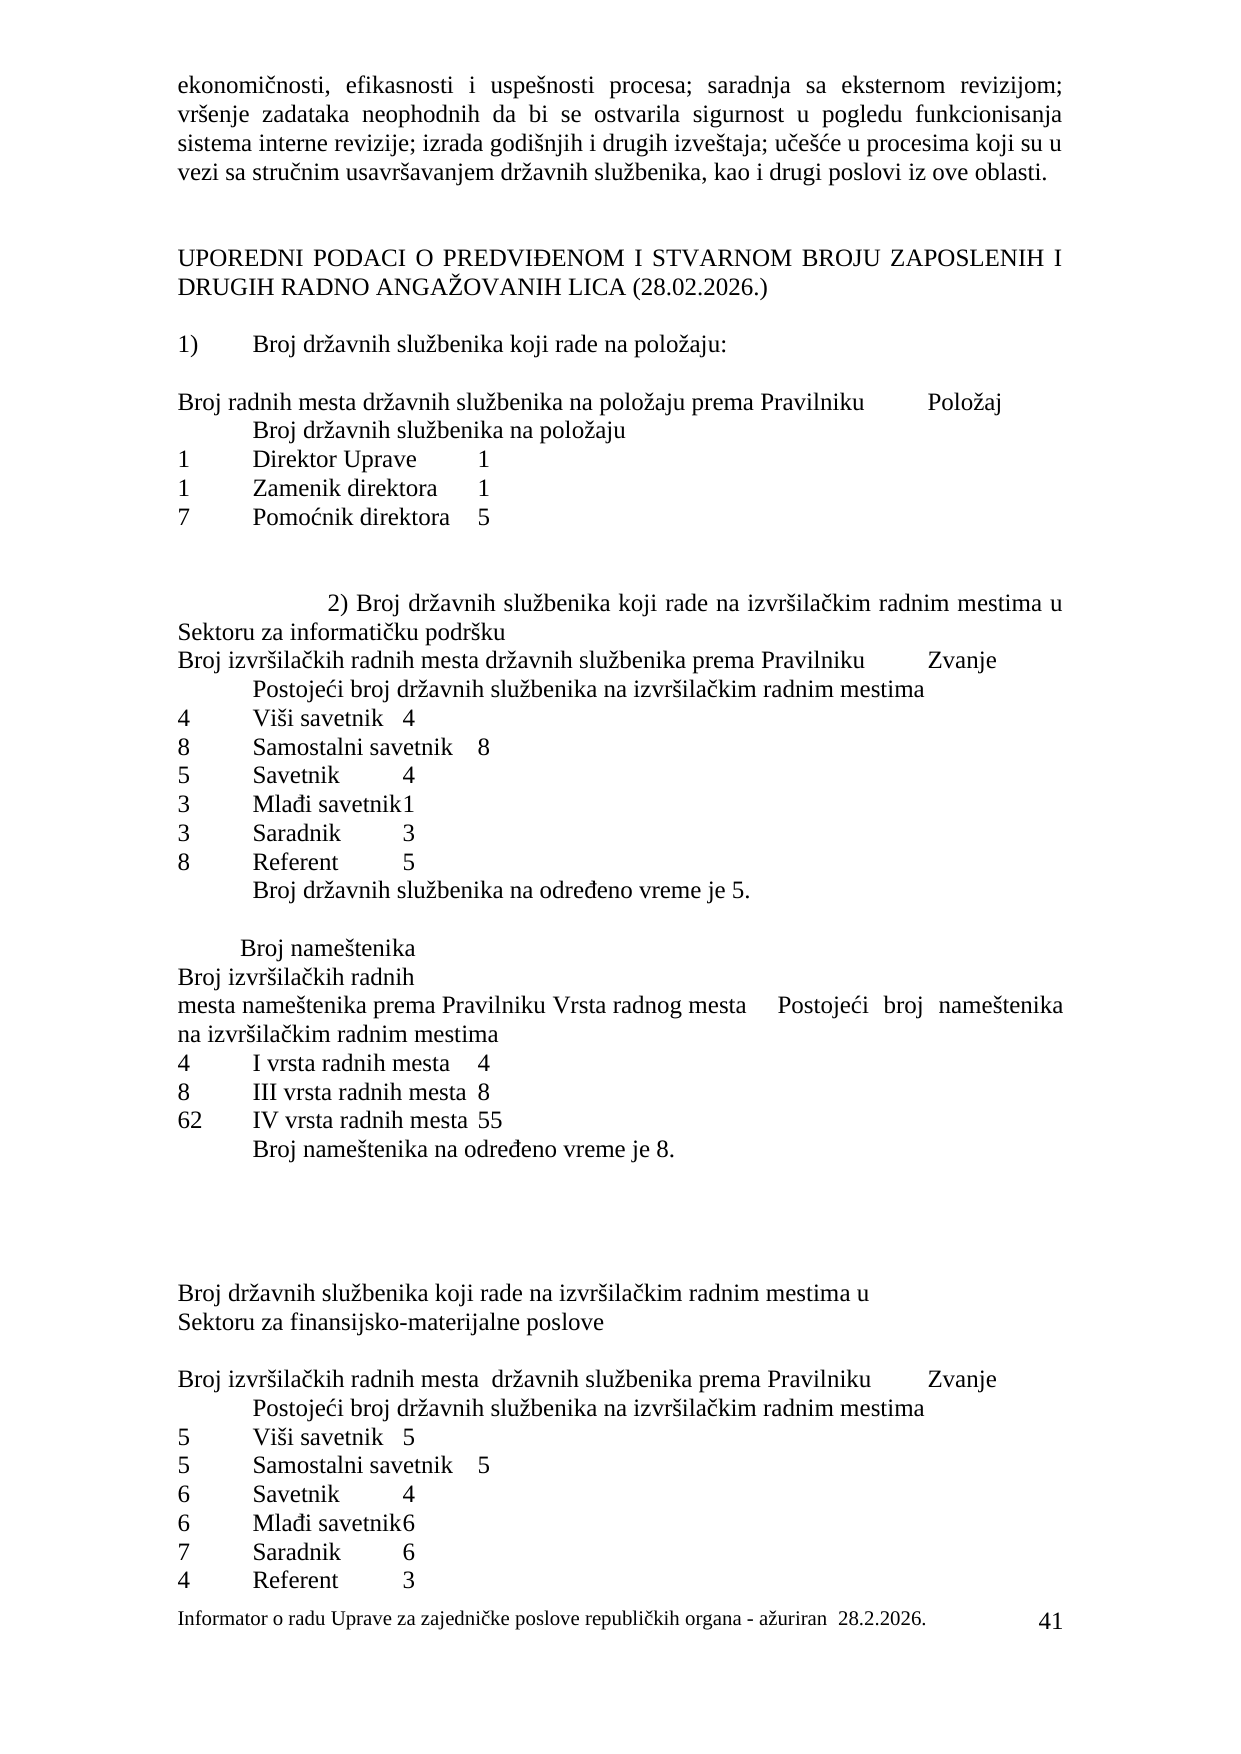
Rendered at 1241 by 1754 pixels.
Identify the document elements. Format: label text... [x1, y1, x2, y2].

subtitle Broj izvršilačkih radnih [177, 962, 1063, 990]
subtitle 4 Viši savetnik 4 [177, 703, 1063, 732]
subtitle ekonomičnosti, efikasnosti i uspešnosti procesa; saradnja sa eksternom revizijom; vršenje zadataka neophodnih da bi se ostvarila sigurnost u pogledu funkcionisanja sistema interne revizije; izrada godišnjih i drugih izveštaja; učešće u procesima koji su u vezi sa stručnim usavršavanjem državnih službenika, kao i drugi poslovi iz ove oblasti. [177, 70, 1063, 185]
subtitle 8 Samostalni savetnik 8 [177, 732, 1063, 760]
subtitle 7 Saradnik 6 [177, 1537, 1063, 1565]
subtitle UPOREDNI PODACI O PREDVIĐENOM I STVARNOM BROJU ZAPOSLENIH I DRUGIH RADNO ANGAŽOVANIH LICA (28.02.2026.) [177, 243, 1063, 300]
subtitle Broj nameštenika [177, 933, 1063, 962]
subtitle 5 Samostalni savetnik 5 [177, 1450, 1063, 1479]
subtitle Broj izvršilačkih radnih mesta državnih službenika prema Pravilniku Zvanje Postojeći broj državnih službenika na izvršilačkim radnim mestima [177, 645, 1063, 703]
subtitle 4 Referent 3 [177, 1565, 1063, 1594]
subtitle 3 Saradnik 3 [177, 818, 1063, 847]
subtitle Broj državnih službenika koji rade na izvršilačkim radnim mestima u [177, 1278, 1063, 1307]
subtitle Broj nameštenika na određeno vreme je 8. [177, 1134, 1063, 1163]
subtitle 6 Savetnik 4 [177, 1479, 1063, 1508]
subtitle Broj radnih mesta državnih službenika na položaju prema Pravilniku Položaj Broj državnih službenika na položaju [177, 387, 1063, 444]
subtitle 8 III vrsta radnih mesta 8 [177, 1077, 1063, 1105]
subtitle mesta nameštenika prema Pravilniku Vrsta radnog mesta Postojeći broj nameštenika na izvršilačkim radnim mestima [177, 990, 1063, 1048]
subtitle 4 I vrsta radnih mesta 4 [177, 1048, 1063, 1077]
subtitle 1 Zamenik direktora 1 [177, 473, 1063, 502]
subtitle 5 Savetnik 4 [177, 760, 1063, 789]
subtitle Sektoru za finansijsko-materijalne poslove [177, 1307, 1063, 1335]
subtitle 6 Mlađi savetnik 6 [177, 1508, 1063, 1537]
subtitle 3 Mlađi savetnik 1 [177, 789, 1063, 818]
subtitle 8 Referent 5 [177, 847, 1063, 875]
subtitle 2) Broj državnih službenika koji rade na izvršilačkim radnim mestima u Sektoru za informatičku podršku [177, 588, 1063, 645]
subtitle Broj izvršilačkih radnih mesta državnih službenika prema Pravilniku Zvanje Postojeći broj državnih službenika na izvršilačkim radnim mestima [177, 1364, 1063, 1422]
subtitle 5 Viši savetnik 5 [177, 1422, 1063, 1450]
subtitle 7 Pomoćnik direktora 5 [177, 502, 1063, 530]
subtitle 1 Direktor Uprave 1 [177, 444, 1063, 473]
subtitle 1) Broj državnih službenika koji rade na položaju: [177, 329, 1063, 358]
subtitle 62 IV vrsta radnih mesta 55 [177, 1105, 1063, 1134]
subtitle Broj državnih službenika na određeno vreme je 5. [177, 875, 1063, 904]
